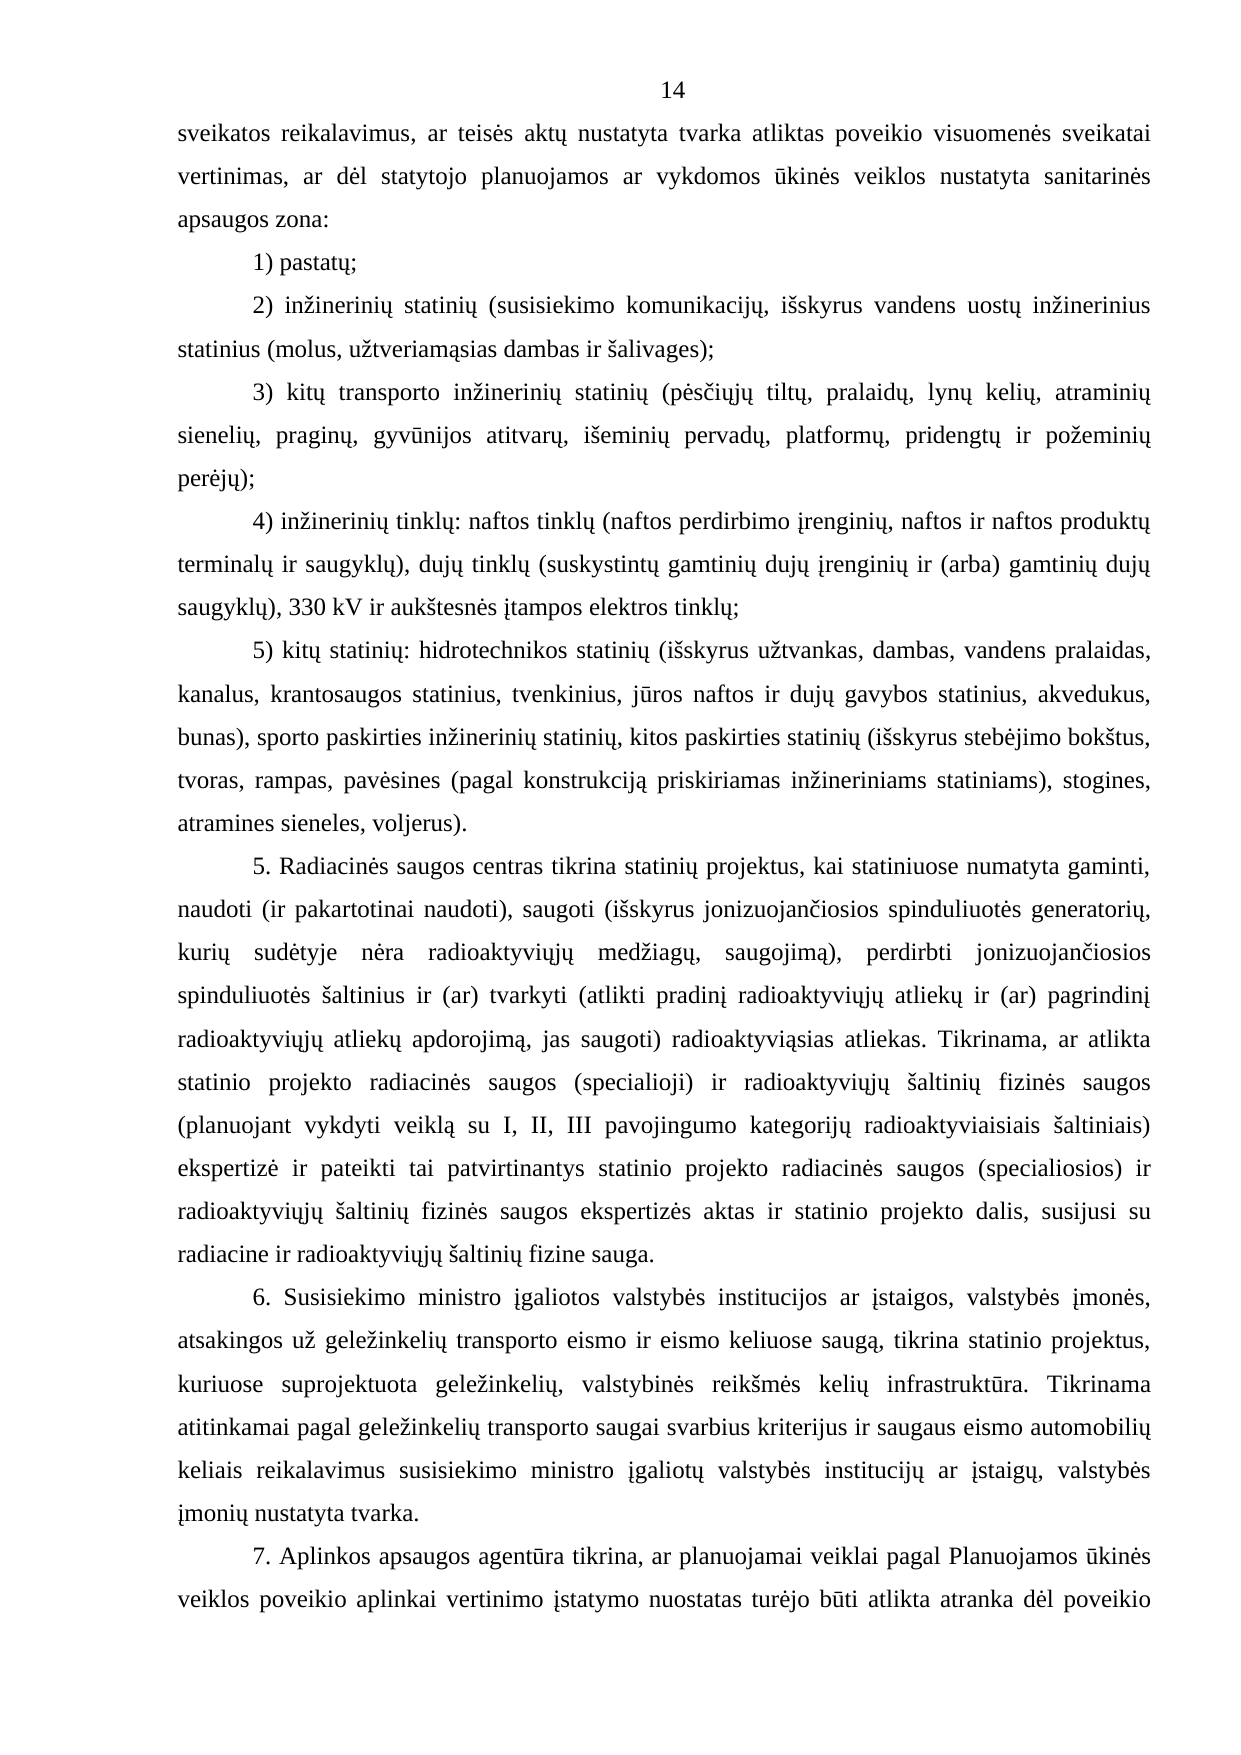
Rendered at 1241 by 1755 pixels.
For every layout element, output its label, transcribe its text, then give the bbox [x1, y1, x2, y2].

text 2) inžinerinių statinių (susisiekimo komunikacijų, išskyrus vandens uostų inžinerinius statinius (molus, užtveriamąsias dambas ir šalivages); [177, 291, 1152, 362]
text sveikatos reikalavimus, ar teisės aktų nustatyta tvarka atliktas poveikio visuomenės sveikatai vertinimas, ar dėl statytojo planuojamos ar vykdomos ūkinės veiklos nustatyta sanitarinės apsaugos zona: [177, 118, 1152, 233]
text 4) inžinerinių tinklų: naftos tinklų (naftos perdirbimo įrenginių, naftos ir naftos produktų terminalų ir saugyklų), dujų tinklų (suskystintų gamtinių dujų įrenginių ir (arba) gamtinių dujų saugyklų), 330 kV ir aukštesnės įtampos elektros tinklų; [177, 506, 1152, 621]
text 1) pastatų; [177, 247, 1152, 276]
text 5) kitų statinių: hidrotechnikos statinių (išskyrus užtvankas, dambas, vandens pralaidas, kanalus, krantosaugos statinius, tvenkinius, jūros naftos ir dujų gavybos statinius, akvedukus, bunas), sporto paskirties inžinerinių statinių, kitos paskirties statinių (išskyrus stebėjimo bokštus, tvoras, rampas, pavėsines (pagal konstrukciją priskiriamas inžineriniams statiniams), stogines, atramines sieneles, voljerus). [177, 636, 1152, 837]
text 5. Radiacinės saugos centras tikrina statinių projektus, kai statiniuose numatyta gaminti, naudoti (ir pakartotinai naudoti), saugoti (išskyrus jonizuojančiosios spinduliuotės generatorių, kurių sudėtyje nėra radioaktyviųjų medžiagų, saugojimą), perdirbti jonizuojančiosios spinduliuotės šaltinius ir (ar) tvarkyti (atlikti pradinį radioaktyviųjų atliekų ir (ar) pagrindinį radioaktyviųjų atliekų apdorojimą, jas saugoti) radioaktyviąsias atliekas. Tikrinama, ar atlikta statinio projekto radiacinės saugos (specialioji) ir radioaktyviųjų šaltinių fizinės saugos (planuojant vykdyti veiklą su I, II, III pavojingumo kategorijų radioaktyviaisiais šaltiniais) ekspertizė ir pateikti tai patvirtinantys statinio projekto radiacinės saugos (specialiosios) ir radioaktyviųjų šaltinių fizinės saugos ekspertizės aktas ir statinio projekto dalis, susijusi su radiacine ir radioaktyviųjų šaltinių fizine sauga. [177, 851, 1152, 1268]
text 7. Aplinkos apsaugos agentūra tikrina, ar planuojamai veiklai pagal Planuojamos ūkinės veiklos poveikio aplinkai vertinimo įstatymo nuostatas turėjo būti atlikta atranka dėl poveikio [177, 1541, 1152, 1613]
text 6. Susisiekimo ministro įgaliotos valstybės institucijos ar įstaigos, valstybės įmonės, atsakingos už geležinkelių transporto eismo ir eismo keliuose saugą, tikrina statinio projektus, kuriuose suprojektuota geležinkelių, valstybinės reikšmės kelių infrastruktūra. Tikrinama atitinkamai pagal geležinkelių transporto saugai svarbius kriterijus ir saugaus eismo automobilių keliais reikalavimus susisiekimo ministro įgaliotų valstybės institucijų ar įstaigų, valstybės įmonių nustatyta tvarka. [177, 1282, 1152, 1527]
text 3) kitų transporto inžinerinių statinių (pėsčiųjų tiltų, pralaidų, lynų kelių, atraminių sienelių, praginų, gyvūnijos atitvarų, išeminių pervadų, platformų, pridengtų ir požeminių perėjų); [177, 377, 1152, 492]
